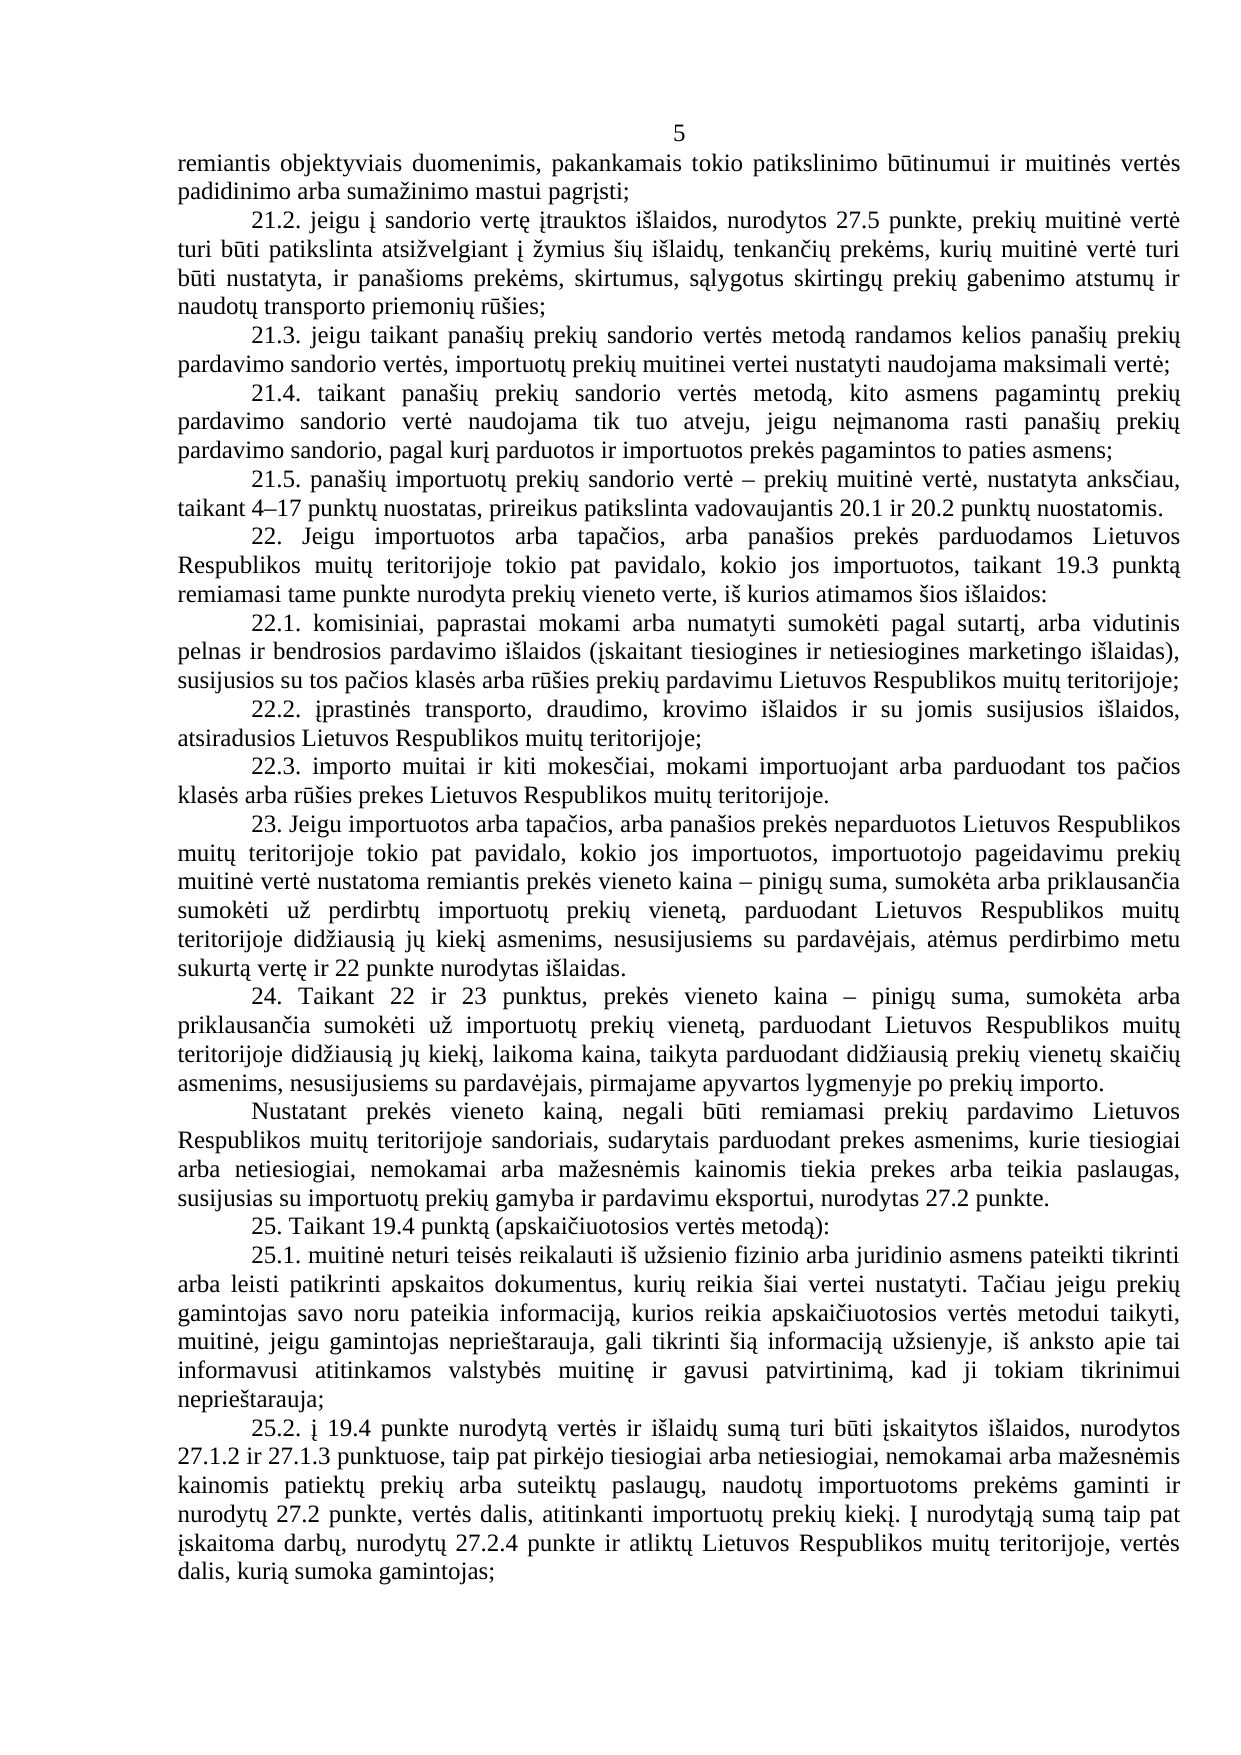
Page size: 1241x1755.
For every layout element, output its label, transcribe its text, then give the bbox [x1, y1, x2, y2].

text 21.2. jeigu į sandorio vertę įtrauktos išlaidos, nurodytos 27.5 punkte, prekių muitinė vertė turi būti patikslinta atsižvelgiant į žymius šių išlaidų, tenkančių prekėms, kurių muitinė vertė turi būti nustatyta, ir panašioms prekėms, skirtumus, sąlygotus skirtingų prekių gabenimo atstumų ir naudotų transporto priemonių rūšies; [177, 205, 1181, 320]
text Nustatant prekės vieneto kainą, negali būti remiamasi prekių pardavimo Lietuvos Respublikos muitų teritorijoje sandoriais, sudarytais parduodant prekes asmenims, kurie tiesiogiai arba netiesiogiai, nemokamai arba mažesnėmis kainomis tiekia prekes arba teikia paslaugas, susijusias su importuotų prekių gamyba ir pardavimu eksportui, nurodytas 27.2 punkte. [177, 1096, 1181, 1211]
text 22. Jeigu importuotos arba tapačios, arba panašios prekės parduodamos Lietuvos Respublikos muitų teritorijoje tokio pat pavidalo, kokio jos importuotos, taikant 19.3 punktą remiamasi tame punkte nurodyta prekių vieneto verte, iš kurios atimamos šios išlaidos: [177, 521, 1181, 608]
text remiantis objektyviais duomenimis, pakankamais tokio patikslinimo būtinumui ir muitinės vertės padidinimo arba sumažinimo mastui pagrįsti; [177, 148, 1181, 205]
text 22.2. įprastinės transporto, draudimo, krovimo išlaidos ir su jomis susijusios išlaidos, atsiradusios Lietuvos Respublikos muitų teritorijoje; [177, 694, 1181, 751]
text 22.3. importo muitai ir kiti mokesčiai, mokami importuojant arba parduodant tos pačios klasės arba rūšies prekes Lietuvos Respublikos muitų teritorijoje. [177, 751, 1181, 809]
text 21.4. taikant panašių prekių sandorio vertės metodą, kito asmens pagamintų prekių pardavimo sandorio vertė naudojama tik tuo atveju, jeigu neįmanoma rasti panašių prekių pardavimo sandorio, pagal kurį parduotos ir importuotos prekės pagamintos to paties asmens; [177, 378, 1181, 464]
text 24. Taikant 22 ir 23 punktus, prekės vieneto kaina – pinigų suma, sumokėta arba priklausančia sumokėti už importuotų prekių vienetą, parduodant Lietuvos Respublikos muitų teritorijoje didžiausią jų kiekį, laikoma kaina, taikyta parduodant didžiausią prekių vienetų skaičių asmenims, nesusijusiems su pardavėjais, pirmajame apyvartos lygmenyje po prekių importo. [177, 981, 1181, 1096]
text 25.1. muitinė neturi teisės reikalauti iš užsienio fizinio arba juridinio asmens pateikti tikrinti arba leisti patikrinti apskaitos dokumentus, kurių reikia šiai vertei nustatyti. Tačiau jeigu prekių gamintojas savo noru pateikia informaciją, kurios reikia apskaičiuotosios vertės metodui taikyti, muitinė, jeigu gamintojas neprieštarauja, gali tikrinti šią informaciją užsienyje, iš anksto apie tai informavusi atitinkamos valstybės muitinę ir gavusi patvirtinimą, kad ji tokiam tikrinimui neprieštarauja; [177, 1240, 1181, 1413]
text 22.1. komisiniai, paprastai mokami arba numatyti sumokėti pagal sutartį, arba vidutinis pelnas ir bendrosios pardavimo išlaidos (įskaitant tiesiogines ir netiesiogines marketingo išlaidas), susijusios su tos pačios klasės arba rūšies prekių pardavimu Lietuvos Respublikos muitų teritorijoje; [177, 608, 1181, 694]
text 21.5. panašių importuotų prekių sandorio vertė – prekių muitinė vertė, nustatyta anksčiau, taikant 4–17 punktų nuostatas, prireikus patikslinta vadovaujantis 20.1 ir 20.2 punktų nuostatomis. [177, 464, 1181, 521]
text 21.3. jeigu taikant panašių prekių sandorio vertės metodą randamos kelios panašių prekių pardavimo sandorio vertės, importuotų prekių muitinei vertei nustatyti naudojama maksimali vertė; [177, 320, 1181, 378]
text 25. Taikant 19.4 punktą (apskaičiuotosios vertės metodą): [177, 1211, 1181, 1240]
text 23. Jeigu importuotos arba tapačios, arba panašios prekės neparduotos Lietuvos Respublikos muitų teritorijoje tokio pat pavidalo, kokio jos importuotos, importuotojo pageidavimu prekių muitinė vertė nustatoma remiantis prekės vieneto kaina – pinigų suma, sumokėta arba priklausančia sumokėti už perdirbtų importuotų prekių vienetą, parduodant Lietuvos Respublikos muitų teritorijoje didžiausią jų kiekį asmenims, nesusijusiems su pardavėjais, atėmus perdirbimo metu sukurtą vertę ir 22 punkte nurodytas išlaidas. [177, 809, 1181, 981]
text 25.2. į 19.4 punkte nurodytą vertės ir išlaidų sumą turi būti įskaitytos išlaidos, nurodytos 27.1.2 ir 27.1.3 punktuose, taip pat pirkėjo tiesiogiai arba netiesiogiai, nemokamai arba mažesnėmis kainomis patiektų prekių arba suteiktų paslaugų, naudotų importuotoms prekėms gaminti ir nurodytų 27.2 punkte, vertės dalis, atitinkanti importuotų prekių kiekį. Į nurodytąją sumą taip pat įskaitoma darbų, nurodytų 27.2.4 punkte ir atliktų Lietuvos Respublikos muitų teritorijoje, vertės dalis, kurią sumoka gamintojas; [177, 1413, 1181, 1585]
